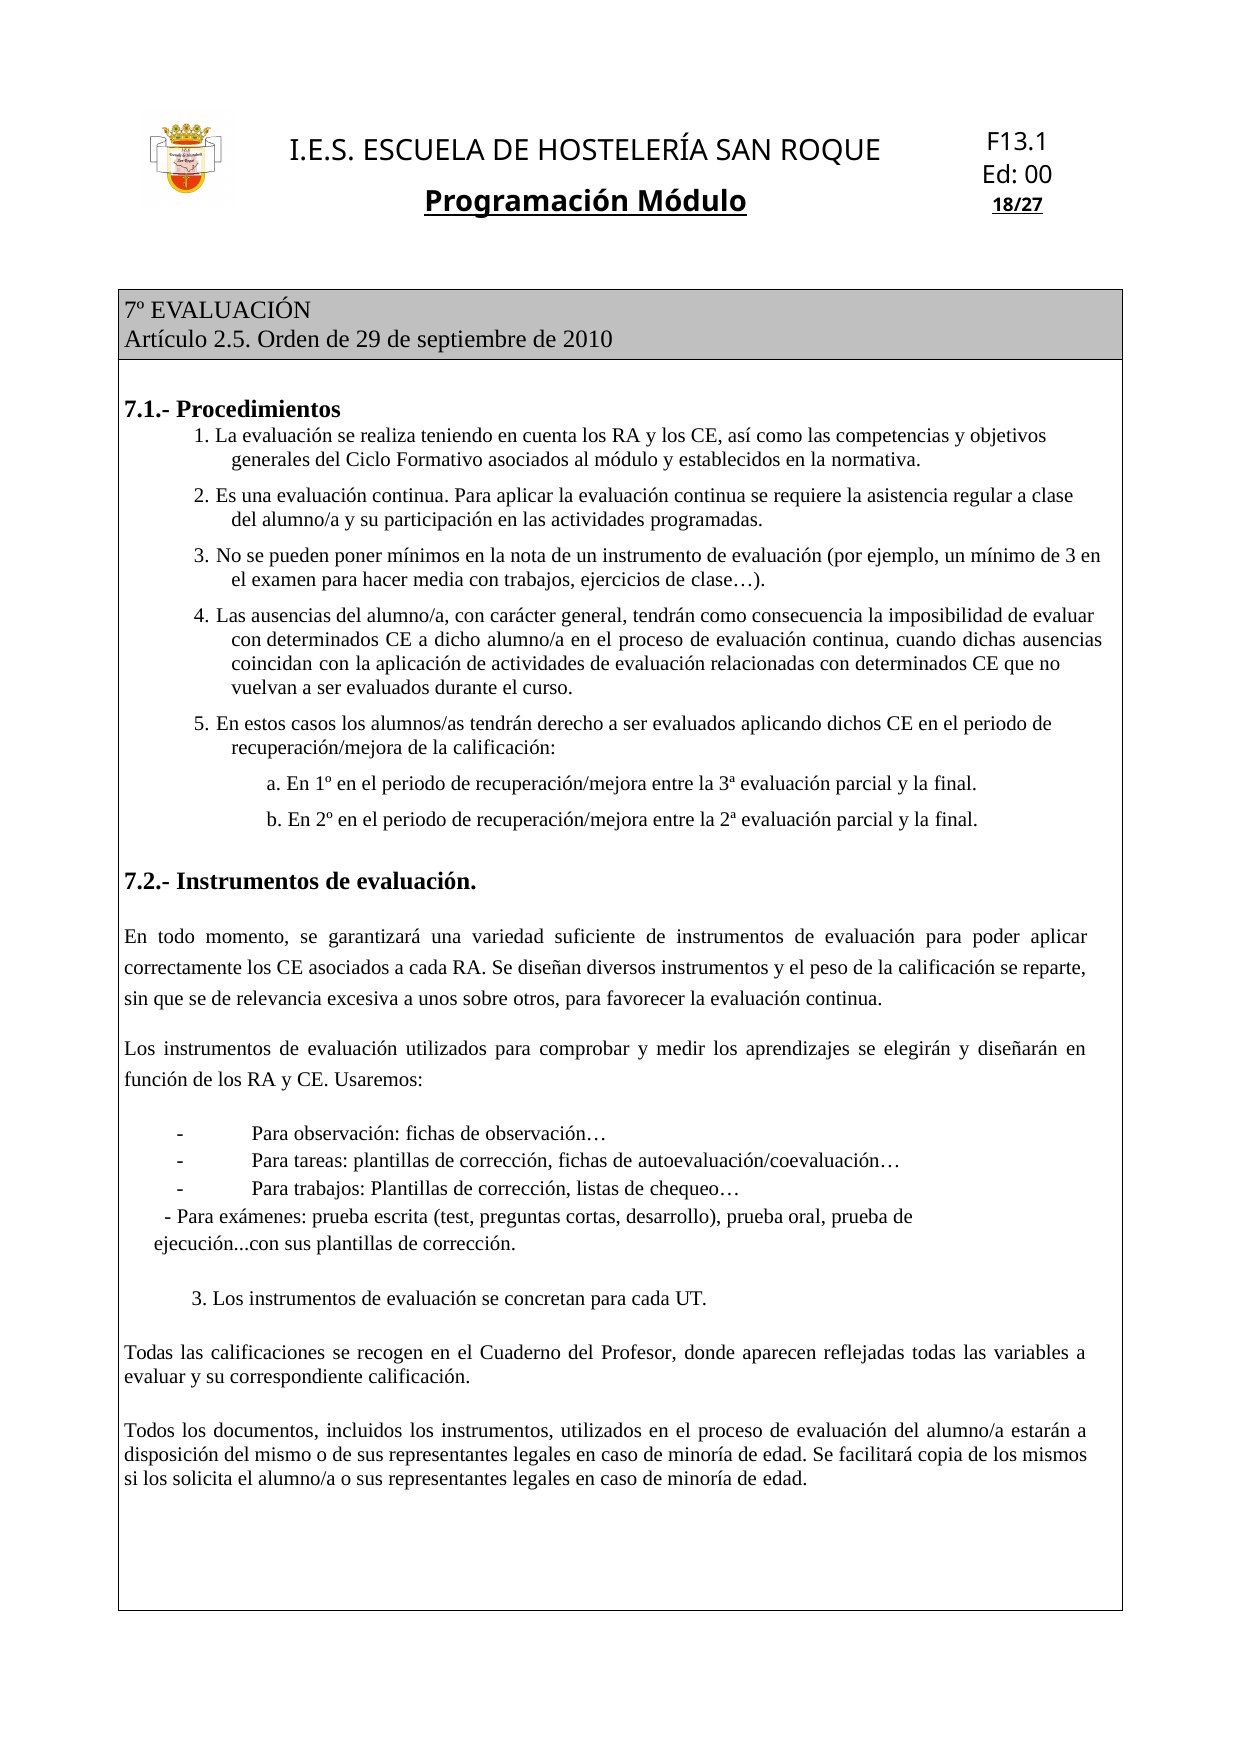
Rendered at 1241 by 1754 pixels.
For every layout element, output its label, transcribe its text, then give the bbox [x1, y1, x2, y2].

table_header 7º EVALUACIÓN Artículo 2.5. Orden de 29 de septiembre de 2010 [119, 290, 1122, 359]
table_cell 7.1.- Procedimientos La evaluación se realiza teniendo en cuenta los RA y los CE, así como las competencias y objetivos generales del Ciclo Formativo asociados al módulo y establecidos en la normativa. Es una evaluación continua. Para aplicar la evaluación continua se requiere la asistencia regular a clase del alumno/a y su participación en las actividades programadas. No se pueden poner mínimos en la nota de un instrumento de evaluación (por ejemplo, un mínimo de 3 en el examen para hacer media con trabajos, ejercicios de clase…). Las ausencias del alumno/a, con carácter general, tendrán como consecuencia la imposibilidad de evaluar con determinados CE a dicho alumno/a en el proceso de evaluación continua, cuando dichas ausencias coincidan con la aplicación de actividades de evaluación relacionadas con determinados CE que no vuelvan a ser evaluados durante el curso. En estos casos los alumnos/as tendrán derecho a ser evaluados aplicando dichos CE en el periodo de recuperación/mejora de la calificación: En 1º en el periodo de recuperación/mejora entre la 3ª evaluación parcial y la final. En 2º en el periodo de recuperación/mejora entre la 2ª evaluación parcial y la final. 7.2.- Instrumentos de evaluación. En todo momento, se garantizará una variedad suficiente de instrumentos de evaluación para poder aplicar correctamente los CE asociados a cada RA. Se diseñan diversos instrumentos y el peso de la calificación se reparte, sin que se de relevancia excesiva a unos sobre otros, para favorecer la evaluación continua. Los instrumentos de evaluación utilizados para comprobar y medir los aprendizajes se elegirán y diseñarán en función de los RA y CE. Usaremos: Para observación: fichas de observación… Para tareas: plantillas de corrección, fichas de autoevaluación/coevaluación… Para trabajos: Plantillas de corrección, listas de chequeo… Para exámenes: prueba escrita (test, preguntas cortas, desarrollo), prueba oral, prueba de ejecución...con sus plantillas de corrección. Los instrumentos de evaluación se concretan para cada UT. Todas las calificaciones se recogen en el Cuaderno del Profesor, donde aparecen reflejadas todas las variables a evaluar y su correspondiente calificación. Todos los documentos, incluidos los instrumentos, utilizados en el proceso de evaluación del alumno/a estarán a disposición del mismo o de sus representantes legales en caso de minoría de edad. Se facilitará copia de los mismos si los solicita el alumno/a o sus representantes legales en caso de minoría de edad. [119, 360, 1122, 1610]
